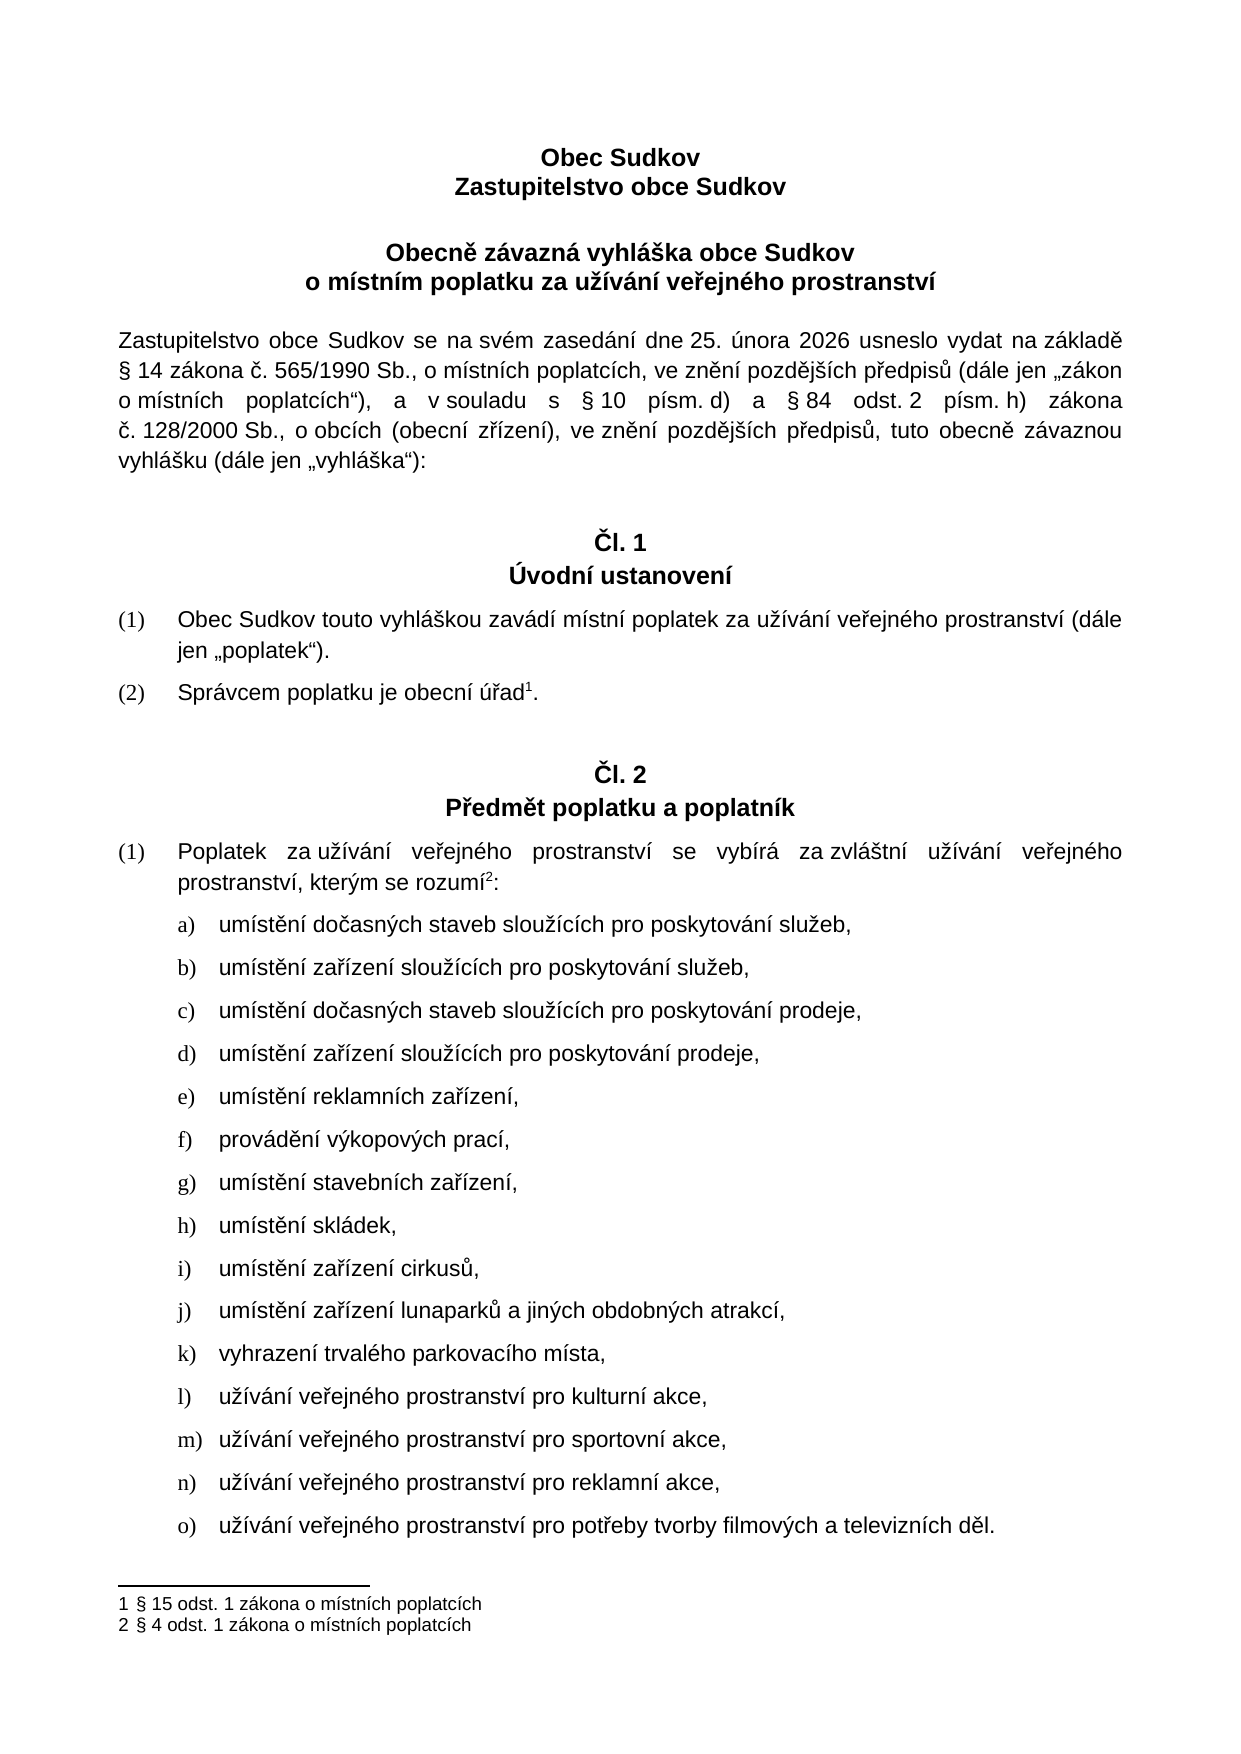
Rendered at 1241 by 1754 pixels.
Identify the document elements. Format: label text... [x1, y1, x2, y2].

list umístění skládek, [177, 1212, 1122, 1238]
subtitle Obecně závazná vyhláška obce Sudkov o místním poplatku za užívání veřejného prostranství [118, 238, 1122, 295]
list užívání veřejného prostranství pro reklamní akce, [177, 1469, 1122, 1496]
list užívání veřejného prostranství pro sportovní akce, [177, 1426, 1122, 1453]
list § 4 odst. 1 zákona o místních poplatcích [118, 1614, 1122, 1635]
text Zastupitelstvo obce Sudkov se na svém zasedání dne 25. února 2026 usneslo vydat na základě § 14 zákona č. 565/1990 Sb., o místních poplatcích, ve znění pozdějších předpisů (dále jen „zákon o místních poplatcích“), a v souladu s § 10 písm. d) a § 84 odst. 2 písm. h) zákona č. 128/2000 Sb., o obcích (obecní zřízení), ve znění pozdějších předpisů, tuto obecně závaznou vyhlášku (dále jen „vyhláška“): [118, 327, 1122, 474]
list umístění zařízení sloužících pro poskytování služeb, [177, 954, 1122, 981]
title Obec Sudkov Zastupitelstvo obce Sudkov [118, 143, 1122, 201]
list užívání veřejného prostranství pro kulturní akce, [177, 1383, 1122, 1410]
list umístění dočasných staveb sloužících pro poskytování prodeje, [177, 997, 1122, 1023]
list Poplatek za užívání veřejného prostranství se vybírá za zvláštní užívání veřejného prostranství, kterým se rozumí: [118, 838, 1122, 895]
list užívání veřejného prostranství pro potřeby tvorby filmových a televizních děl. [177, 1512, 1122, 1538]
subtitle Čl. 1 Úvodní ustanovení [118, 528, 1122, 589]
subtitle Čl. 2 Předmět poplatku a poplatník [118, 760, 1122, 821]
list provádění výkopových prací, [177, 1126, 1122, 1152]
list umístění reklamních zařízení, [177, 1083, 1122, 1109]
list Obec Sudkov touto vyhláškou zavádí místní poplatek za užívání veřejného prostranství (dále jen „poplatek“). [118, 606, 1122, 663]
list vyhrazení trvalého parkovacího místa, [177, 1340, 1122, 1367]
list umístění zařízení lunaparků a jiných obdobných atrakcí, [177, 1297, 1122, 1324]
list § 15 odst. 1 zákona o místních poplatcích [118, 1592, 1122, 1614]
list umístění stavebních zařízení, [177, 1169, 1122, 1195]
list umístění zařízení sloužících pro poskytování prodeje, [177, 1040, 1122, 1066]
list Správcem poplatku je obecní úřad. [118, 679, 1122, 706]
list umístění dočasných staveb sloužících pro poskytování služeb, [177, 911, 1122, 938]
list umístění zařízení cirkusů, [177, 1254, 1122, 1281]
